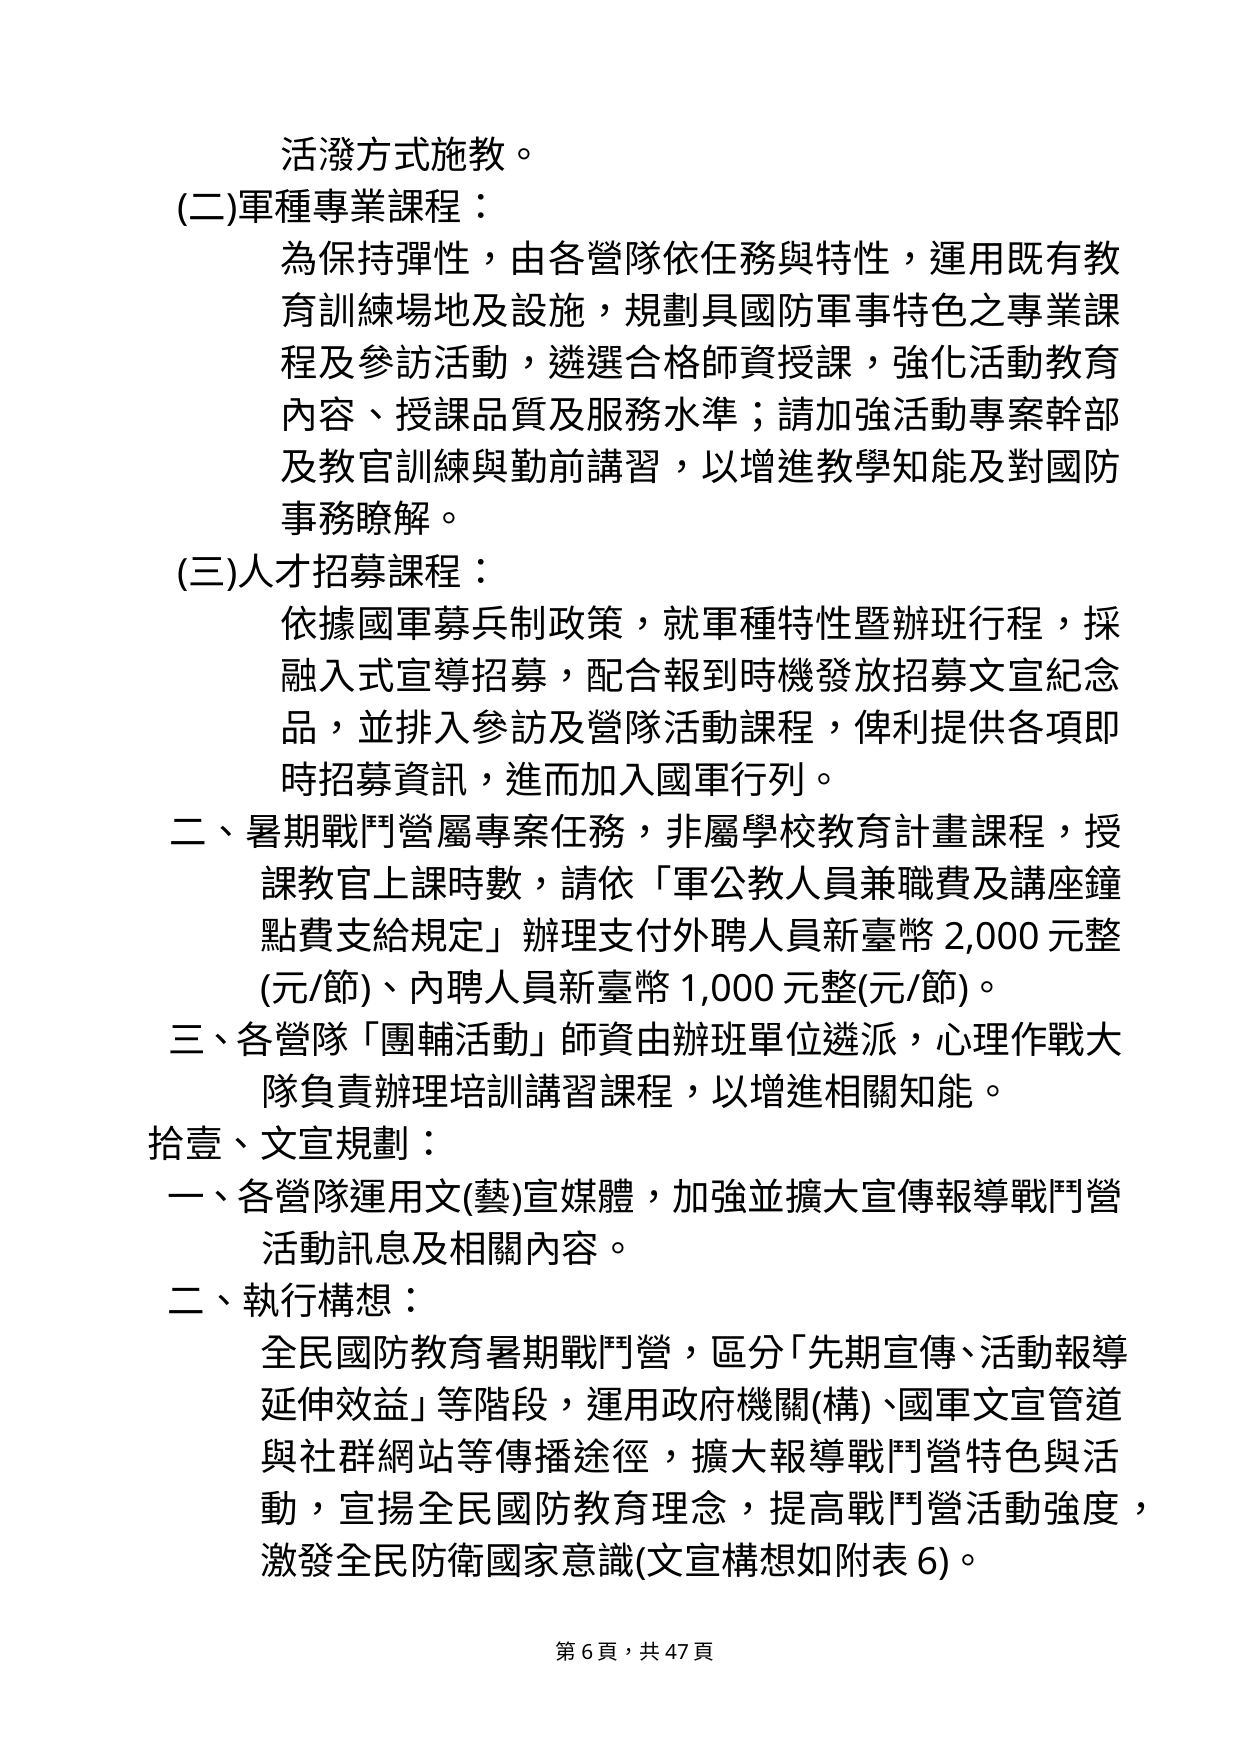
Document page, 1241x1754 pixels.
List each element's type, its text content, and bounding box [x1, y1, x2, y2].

text 活潑方式施教。 [280, 127, 1122, 179]
text (二)軍種專業課程： [148, 179, 1122, 231]
text (三)人才招募課程： [148, 543, 1122, 595]
text 全民國防教育暑期戰鬥營，區分「先期宣傳、活動報導、延伸效益」等階段，運用政府機關(構)、國軍文宣管道與社群網站等傳播途徑，擴大報導戰鬥營特色與活動，宣揚全民國防教育理念，提高戰鬥營活動強度，激發全民防衛國家意識(文宣構想如附表6)。 [260, 1324, 1122, 1585]
text 拾壹、文宣規劃： [148, 1116, 1122, 1168]
text 二、暑期戰鬥營屬專案任務，非屬學校教育計畫課程，授課教官上課時數，請依「軍公教人員兼職費及講座鐘點費支給規定」辦理支付外聘人員新臺幣2,000元整(元/節)、內聘人員新臺幣1,000元整(元/節)。 [148, 804, 1122, 1012]
text 一、各營隊運用文(藝)宣媒體，加強並擴大宣傳報導戰鬥營活動訊息及相關內容。 [148, 1168, 1122, 1272]
text 為保持彈性，由各營隊依任務與特性，運用既有教育訓練場地及設施，規劃具國防軍事特色之專業課程及參訪活動，遴選合格師資授課，強化活動教育內容、授課品質及服務水準；請加強活動專案幹部及教官訓練與勤前講習，以增進教學知能及對國防事務瞭解。 [280, 231, 1122, 543]
text 二、執行構想： [148, 1272, 1122, 1324]
text 依據國軍募兵制政策，就軍種特性暨辦班行程，採融入式宣導招募，配合報到時機發放招募文宣紀念品，並排入參訪及營隊活動課程，俾利提供各項即時招募資訊，進而加入國軍行列。 [280, 595, 1122, 804]
text 三、各營隊「團輔活動」師資由辦班單位遴派，心理作戰大隊負責辦理培訓講習課程，以增進相關知能。 [149, 1012, 1122, 1116]
